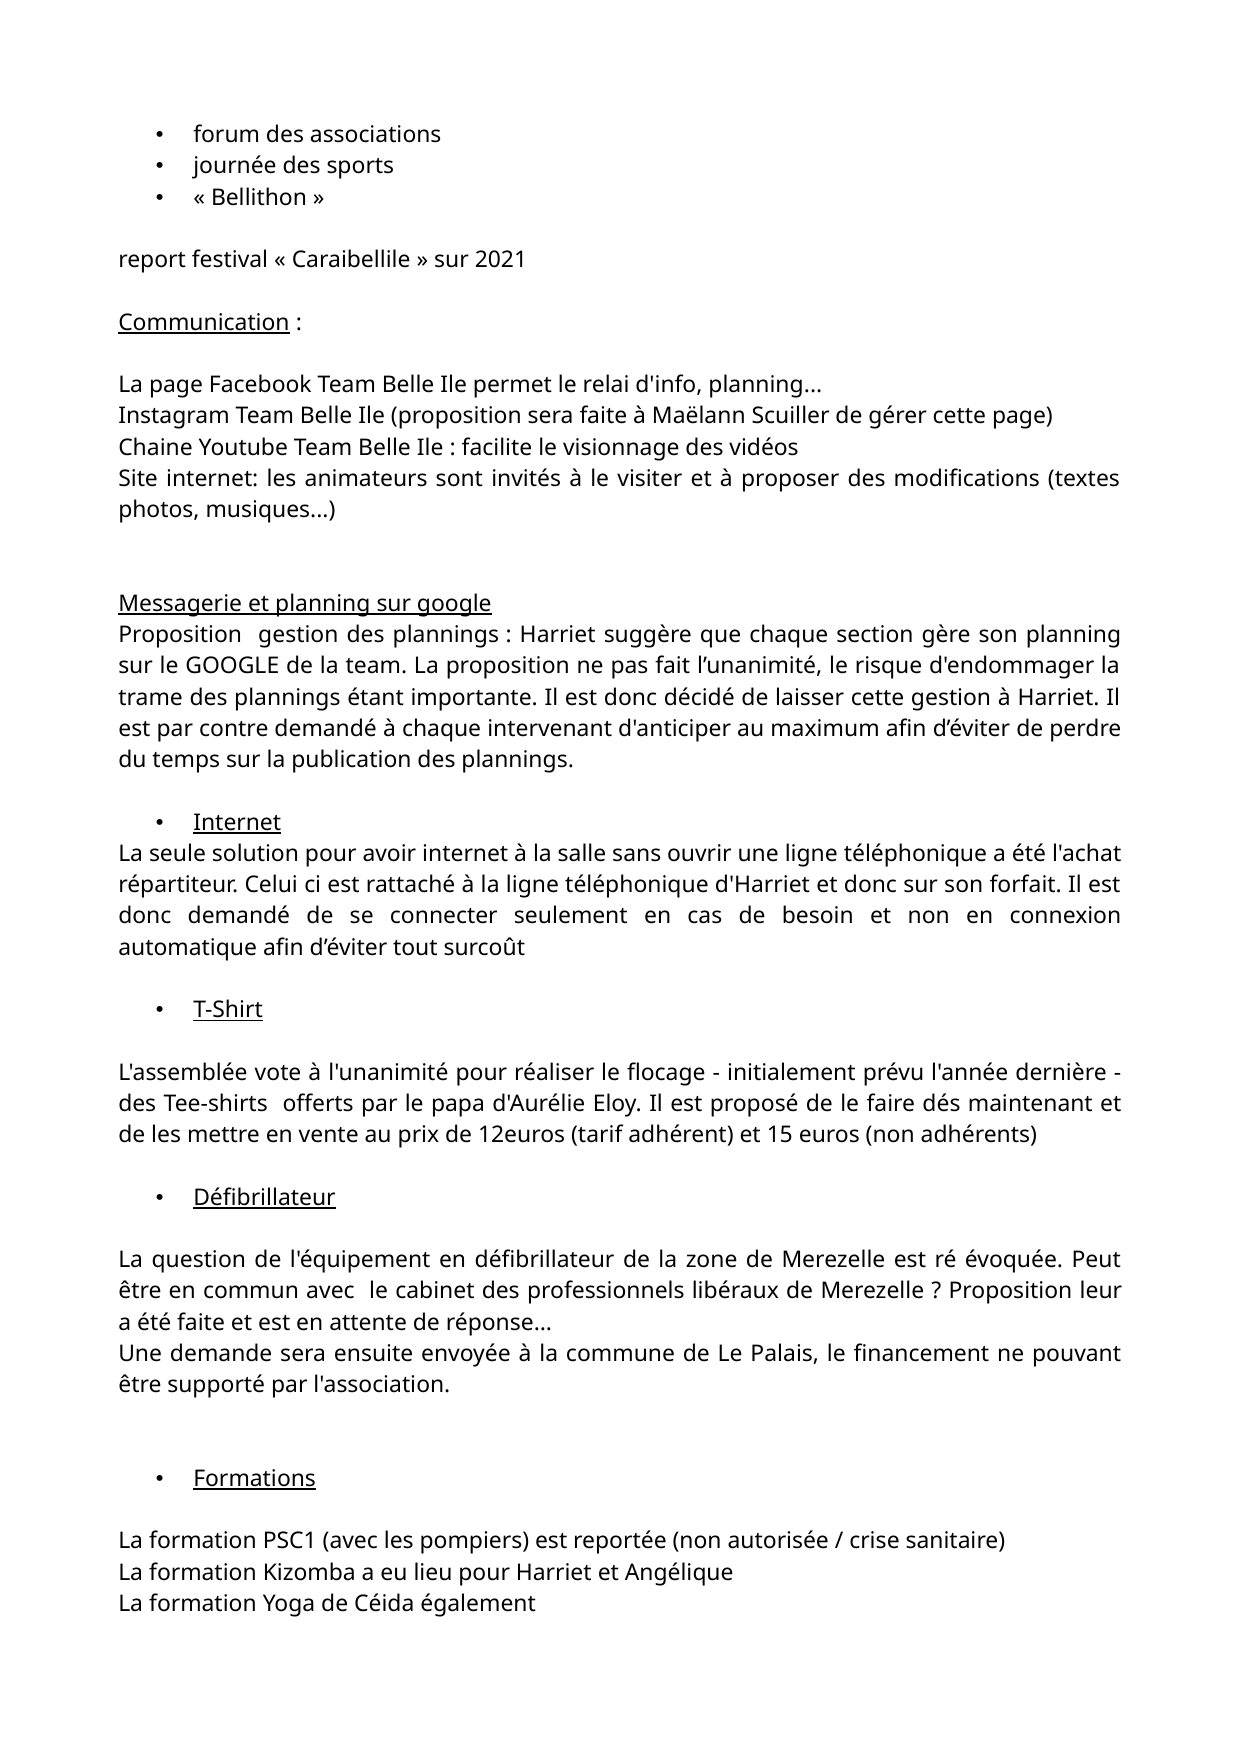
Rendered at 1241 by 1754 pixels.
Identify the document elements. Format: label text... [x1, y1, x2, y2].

text La seule solution pour avoir internet à la salle sans ouvrir une ligne téléphonique a été l'achat répartiteur. Celui ci est rattaché à la ligne téléphonique d'Harriet et donc sur son forfait. Il est donc demandé de se connecter seulement en cas de besoin et non en connexion automatique afin d’éviter tout surcoût [118, 837, 1122, 962]
list journée des sports [156, 149, 1122, 181]
text Chaine Youtube Team Belle Ile : facilite le visionnage des vidéos [118, 431, 1122, 462]
text La page Facebook Team Belle Ile permet le relai d'info, planning... [118, 368, 1122, 399]
list « Bellithon » [156, 181, 1122, 212]
text Une demande sera ensuite envoyée à la commune de Le Palais, le financement ne pouvant être supporté par l'association. [118, 1337, 1122, 1399]
text Proposition gestion des plannings : Harriet suggère que chaque section gère son planning sur le GOOGLE de la team. La proposition ne pas fait l’unanimité, le risque d'endommager la trame des plannings étant importante. Il est donc décidé de laisser cette gestion à Harriet. Il est par contre demandé à chaque intervenant d'anticiper au maximum afin d’éviter de perdre du temps sur la publication des plannings. [118, 618, 1122, 774]
list T-Shirt [156, 993, 1122, 1024]
text Communication : [118, 306, 1122, 337]
text Site internet: les animateurs sont invités à le visiter et à proposer des modifications (textes photos, musiques...) [118, 462, 1122, 524]
text La formation Yoga de Céida également [118, 1587, 1122, 1618]
list Formations [156, 1462, 1122, 1493]
text report festival « Caraibellile » sur 2021 [118, 243, 1122, 274]
list forum des associations [156, 118, 1122, 149]
text Messagerie et planning sur google [118, 587, 1122, 618]
list Internet [156, 806, 1122, 837]
text La formation PSC1 (avec les pompiers) est reportée (non autorisée / crise sanitaire) [118, 1524, 1122, 1556]
text La formation Kizomba a eu lieu pour Harriet et Angélique [118, 1556, 1122, 1587]
list Défibrillateur [156, 1181, 1122, 1212]
text L'assemblée vote à l'unanimité pour réaliser le flocage - initialement prévu l'année dernière - des Tee-shirts offerts par le papa d'Aurélie Eloy. Il est proposé de le faire dés maintenant et de les mettre en vente au prix de 12euros (tarif adhérent) et 15 euros (non adhérents) [118, 1056, 1122, 1149]
text Instagram Team Belle Ile (proposition sera faite à Maëlann Scuiller de gérer cette page) [118, 399, 1122, 431]
text La question de l'équipement en défibrillateur de la zone de Merezelle est ré évoquée. Peut être en commun avec le cabinet des professionnels libéraux de Merezelle ? Proposition leur a été faite et est en attente de réponse… [118, 1243, 1122, 1337]
